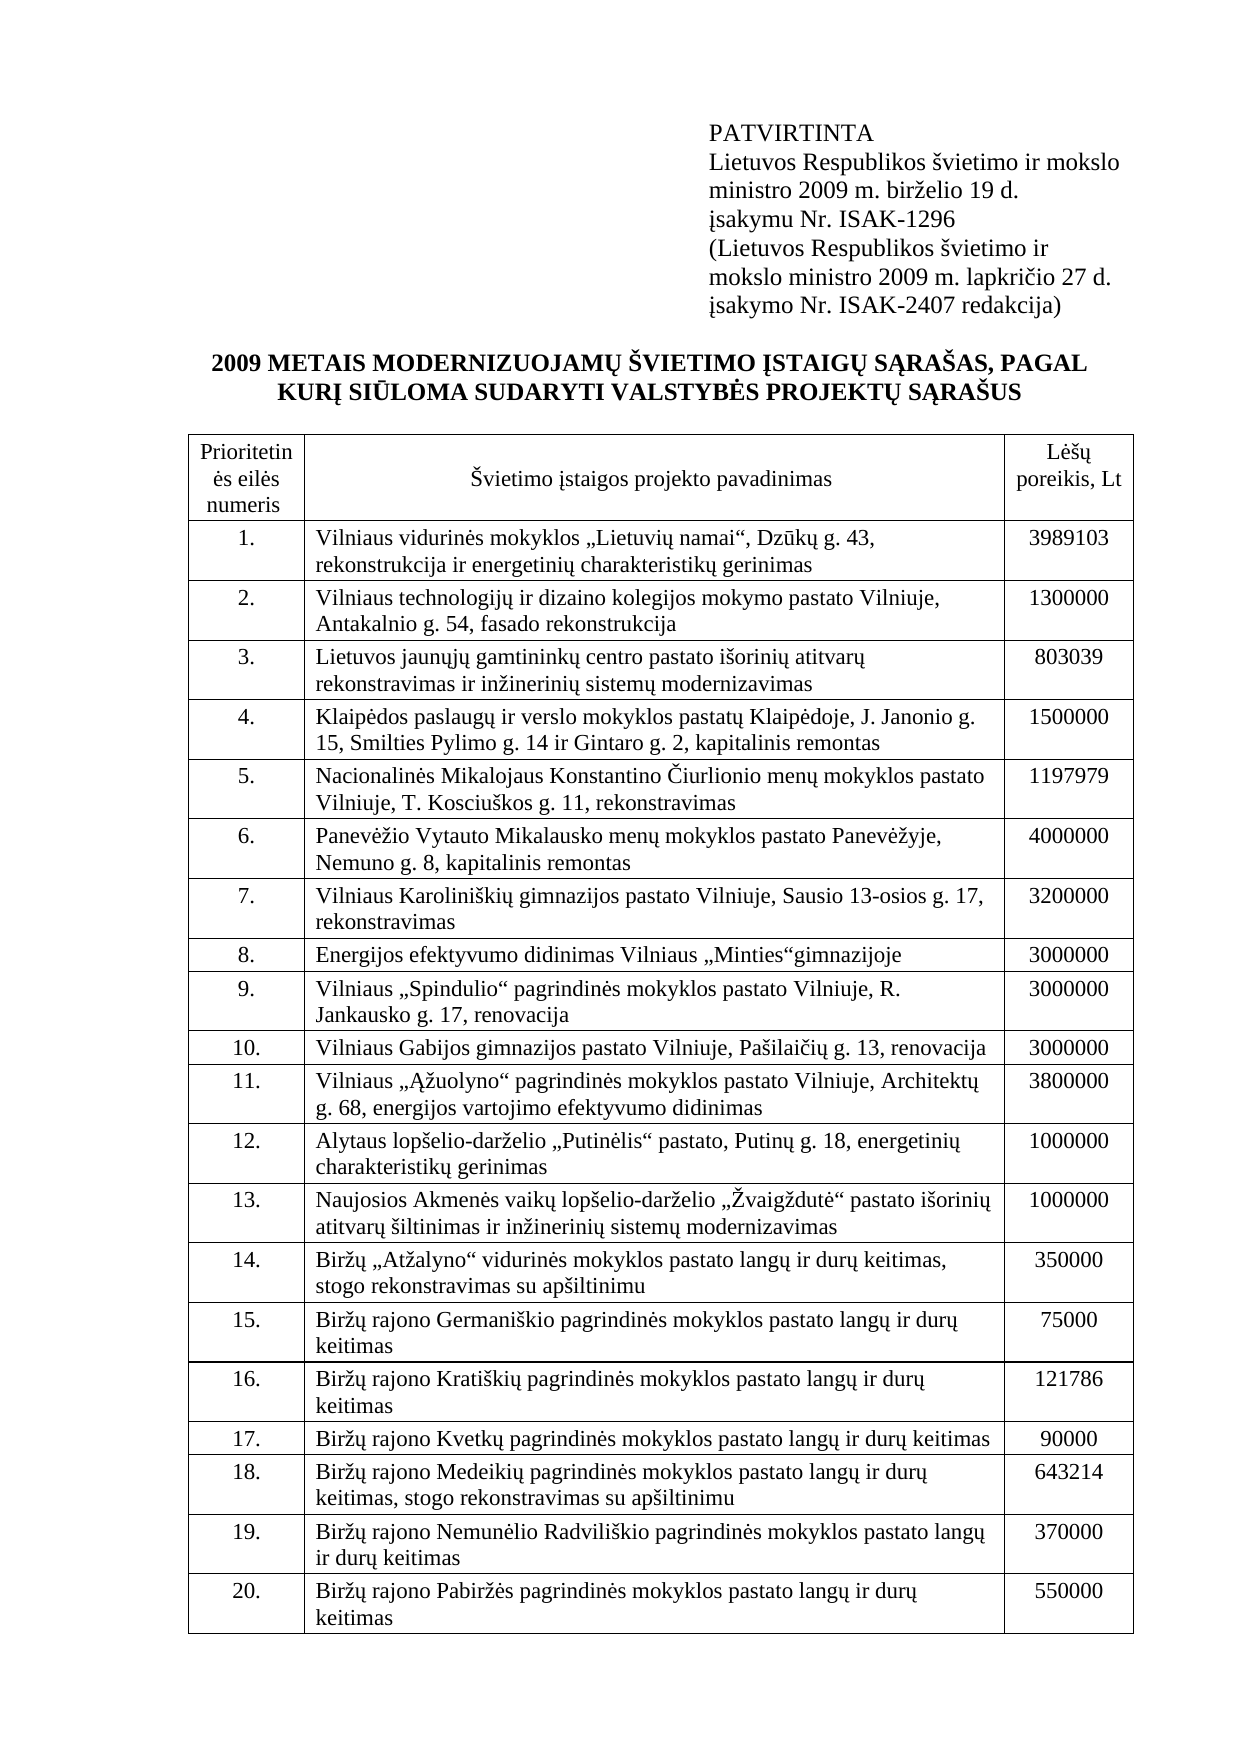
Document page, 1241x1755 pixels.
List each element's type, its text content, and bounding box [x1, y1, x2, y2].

table_cell Vilniaus Gabijos gimnazijos pastato Vilniuje, Pašilaičių g. 13, renovacija [305, 1031, 1004, 1063]
table_cell 7. [189, 879, 304, 937]
text įsakymu Nr. ISAK-1296 [177, 204, 1122, 233]
table_cell Alytaus lopšelio-darželio „Putinėlis“ pastato, Putinų g. 18, energetinių charakteristikų gerinimas [305, 1124, 1004, 1183]
table_cell 121786 [1005, 1363, 1133, 1421]
table_cell 12. [189, 1124, 304, 1183]
table_cell 14. [189, 1243, 304, 1302]
table_header Prioritetinės eilės numeris [189, 435, 304, 520]
table_cell 1. [189, 521, 304, 580]
text mokslo ministro 2009 m. lapkričio 27 d. [177, 262, 1122, 291]
table_cell Biržų rajono Germaniškio pagrindinės mokyklos pastato langų ir durų keitimas [305, 1303, 1004, 1361]
table_cell 550000 [1005, 1574, 1133, 1633]
table_cell 3200000 [1005, 879, 1133, 937]
table_cell 9. [189, 972, 304, 1030]
text (Lietuvos Respublikos švietimo ir [177, 233, 1122, 262]
table_cell Vilniaus „Spindulio“ pagrindinės mokyklos pastato Vilniuje, R. Jankausko g. 17, renovacija [305, 972, 1004, 1030]
table_cell 3989103 [1005, 521, 1133, 580]
table_cell 90000 [1005, 1422, 1133, 1454]
table_header Švietimo įstaigos projekto pavadinimas [305, 435, 1004, 520]
table_cell 370000 [1005, 1515, 1133, 1573]
table_cell 3800000 [1005, 1065, 1133, 1123]
table_cell Biržų rajono Nemunėlio Radviliškio pagrindinės mokyklos pastato langų ir durų keitimas [305, 1515, 1004, 1573]
text ministro 2009 m. birželio 19 d. [177, 176, 1122, 204]
table_cell 1500000 [1005, 700, 1133, 759]
table_cell 16. [189, 1363, 304, 1421]
text PATVIRTINTA [709, 118, 1122, 147]
table_cell Panevėžio Vytauto Mikalausko menų mokyklos pastato Panevėžyje, Nemuno g. 8, kapitalinis remontas [305, 819, 1004, 878]
table_header Lėšų poreikis, Lt [1005, 435, 1133, 520]
table_cell Vilniaus „Ąžuolyno“ pagrindinės mokyklos pastato Vilniuje, Architektų g. 68, energijos vartojimo efektyvumo didinimas [305, 1065, 1004, 1123]
table_cell Vilniaus technologijų ir dizaino kolegijos mokymo pastato Vilniuje, Antakalnio g. 54, fasado rekonstrukcija [305, 581, 1004, 639]
table_cell 4. [189, 700, 304, 759]
table_cell 20. [189, 1574, 304, 1633]
table_cell Klaipėdos paslaugų ir verslo mokyklos pastatų Klaipėdoje, J. Janonio g. 15, Smilties Pylimo g. 14 ir Gintaro g. 2, kapitalinis remontas [305, 700, 1004, 759]
table_cell Biržų rajono Kvetkų pagrindinės mokyklos pastato langų ir durų keitimas [305, 1422, 1004, 1454]
table_cell 17. [189, 1422, 304, 1454]
table_cell 5. [189, 760, 304, 818]
table_cell 3. [189, 641, 304, 699]
table_cell Biržų rajono Medeikių pagrindinės mokyklos pastato langų ir durų keitimas, stogo rekonstravimas su apšiltinimu [305, 1455, 1004, 1514]
table_cell Energijos efektyvumo didinimas Vilniaus „Minties“gimnazijoje [305, 939, 1004, 971]
table_cell 3000000 [1005, 1031, 1133, 1063]
table_cell 18. [189, 1455, 304, 1514]
table_cell 1000000 [1005, 1124, 1133, 1183]
text įsakymo Nr. ISAK-2407 redakcija) [177, 291, 1122, 319]
table_cell Biržų rajono Kratiškių pagrindinės mokyklos pastato langų ir durų keitimas [305, 1363, 1004, 1421]
table_cell 13. [189, 1184, 304, 1242]
table_cell 4000000 [1005, 819, 1133, 878]
table_cell Vilniaus Karoliniškių gimnazijos pastato Vilniuje, Sausio 13-osios g. 17, rekonstravimas [305, 879, 1004, 937]
table_cell Biržų rajono Pabiržės pagrindinės mokyklos pastato langų ir durų keitimas [305, 1574, 1004, 1633]
text Lietuvos Respublikos švietimo ir mokslo [177, 147, 1122, 176]
table_cell 3000000 [1005, 939, 1133, 971]
table_cell 10. [189, 1031, 304, 1063]
table_cell 6. [189, 819, 304, 878]
table_cell 8. [189, 939, 304, 971]
table_cell 1197979 [1005, 760, 1133, 818]
table_cell 15. [189, 1303, 304, 1361]
text 2009 metais modernizuojamų švietimo įstaigų sąrašas, pagal kurį siūloma sudaryti valstybės projektų sąrašus [177, 348, 1122, 406]
table_cell 350000 [1005, 1243, 1133, 1302]
table_cell Naujosios Akmenės vaikų lopšelio-darželio „Žvaigždutė“ pastato išorinių atitvarų šiltinimas ir inžinerinių sistemų modernizavimas [305, 1184, 1004, 1242]
table_cell 75000 [1005, 1303, 1133, 1361]
table_cell 11. [189, 1065, 304, 1123]
table_cell Lietuvos jaunųjų gamtininkų centro pastato išorinių atitvarų rekonstravimas ir inžinerinių sistemų modernizavimas [305, 641, 1004, 699]
table_cell 1000000 [1005, 1184, 1133, 1242]
table_cell 643214 [1005, 1455, 1133, 1514]
table_cell 1300000 [1005, 581, 1133, 639]
table_cell Vilniaus vidurinės mokyklos „Lietuvių namai“, Dzūkų g. 43, rekonstrukcija ir energetinių charakteristikų gerinimas [305, 521, 1004, 580]
table_cell 19. [189, 1515, 304, 1573]
table_cell Biržų „Atžalyno“ vidurinės mokyklos pastato langų ir durų keitimas, stogo rekonstravimas su apšiltinimu [305, 1243, 1004, 1302]
table_cell 3000000 [1005, 972, 1133, 1030]
table_cell 2. [189, 581, 304, 639]
table_cell 803039 [1005, 641, 1133, 699]
table_cell Nacionalinės Mikalojaus Konstantino Čiurlionio menų mokyklos pastato Vilniuje, T. Kosciuškos g. 11, rekonstravimas [305, 760, 1004, 818]
